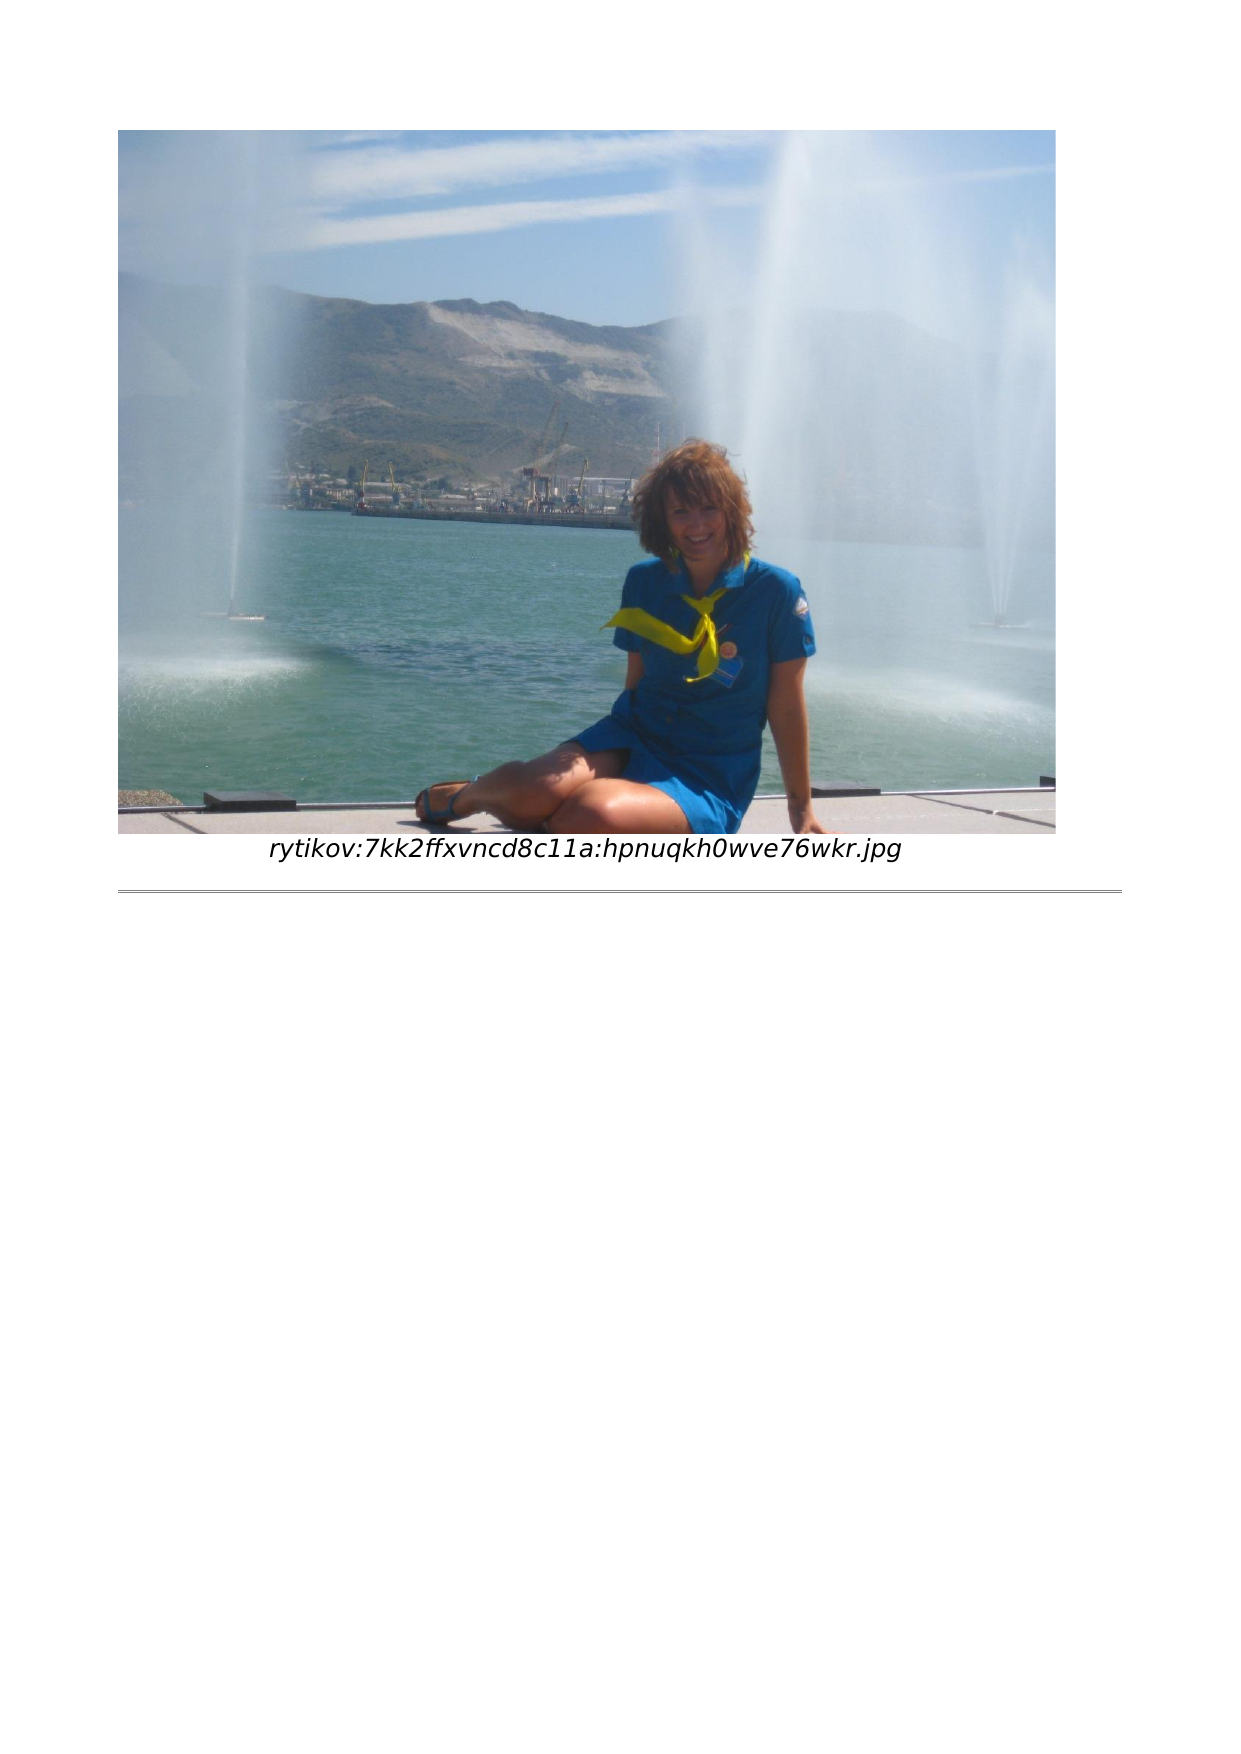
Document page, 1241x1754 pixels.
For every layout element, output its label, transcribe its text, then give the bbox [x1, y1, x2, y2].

picture [118, 130, 1056, 834]
text rytikov:7kk2ffxvncd8c11a:hpnuqkh0wve76wkr.jpg [118, 834, 1056, 863]
